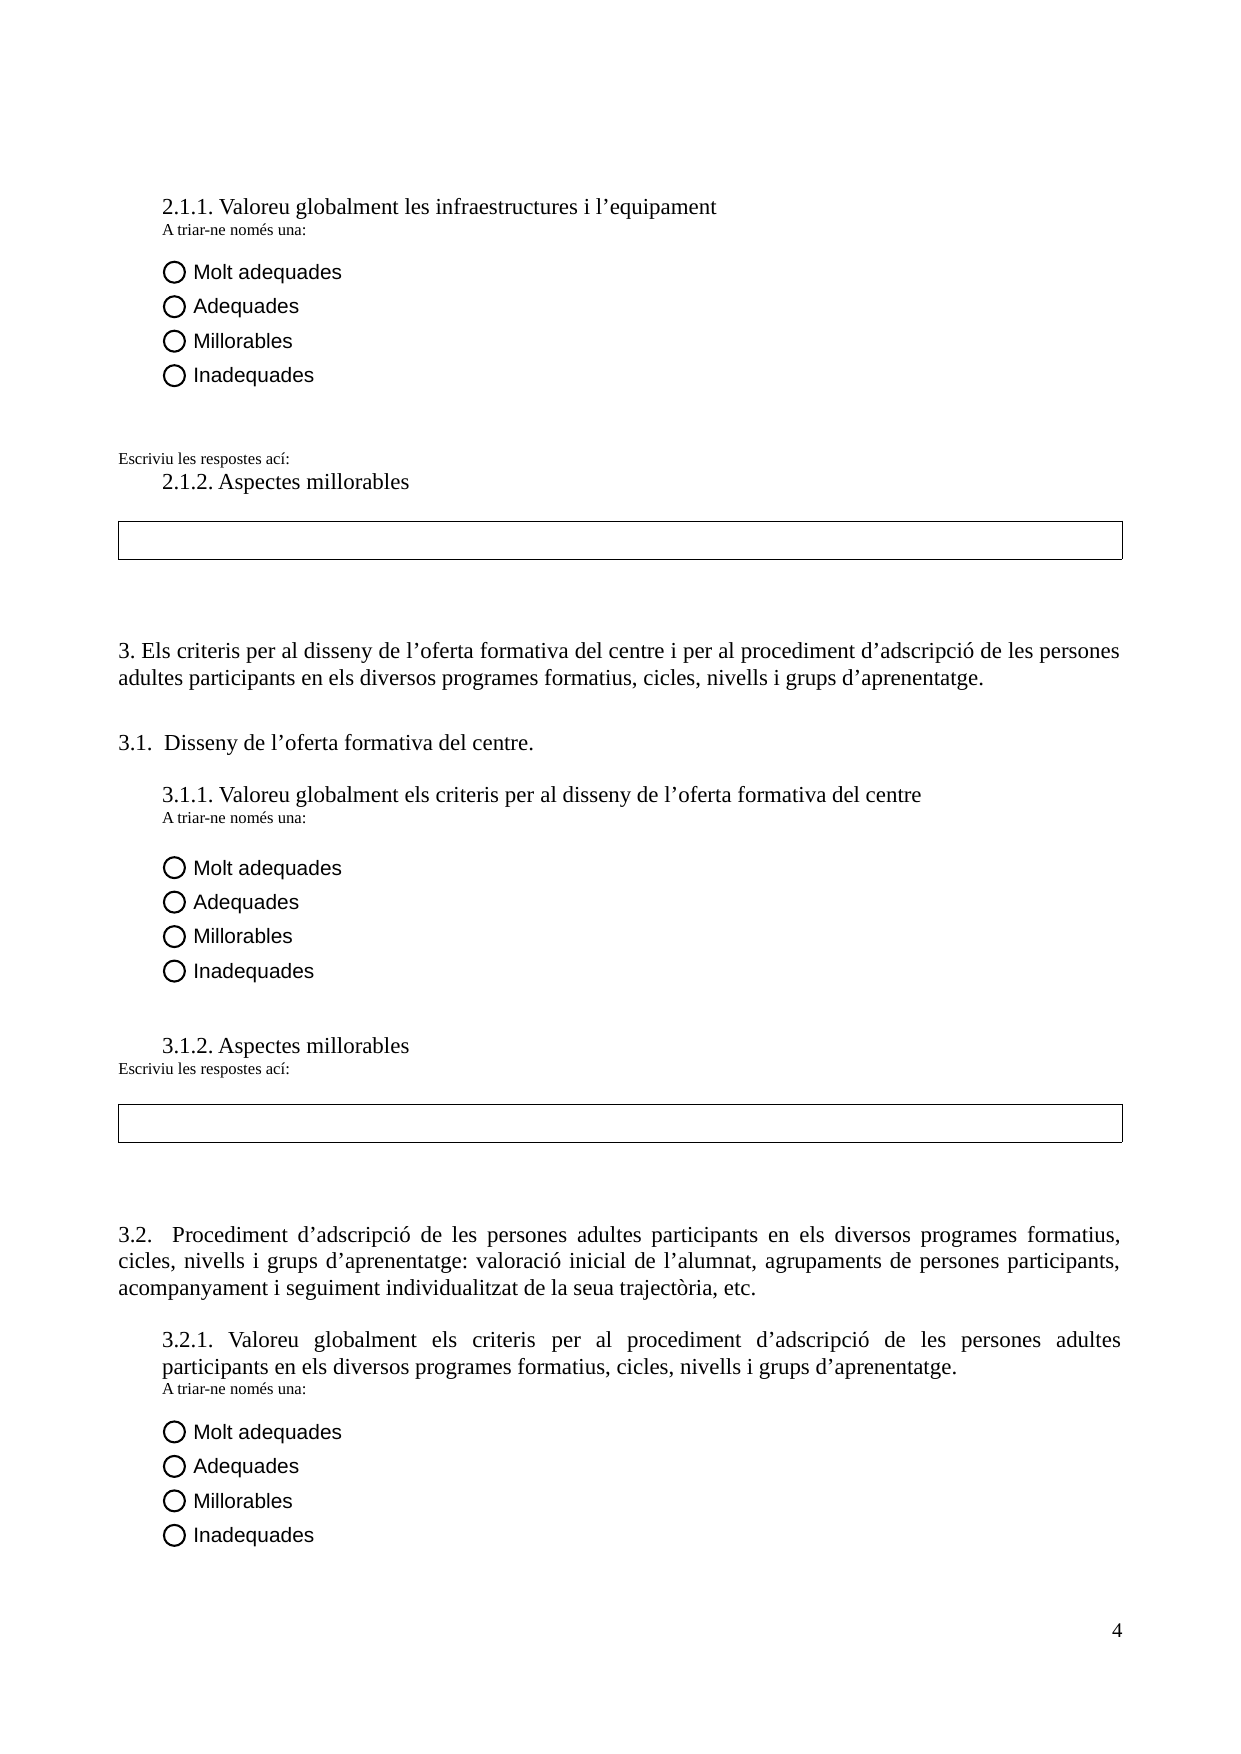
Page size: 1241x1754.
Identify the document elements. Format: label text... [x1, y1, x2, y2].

text A triar-ne només una: [162, 219, 1122, 239]
text Escriviu les respostes ací: [118, 1058, 1122, 1078]
text Escriviu les respostes ací: [118, 449, 1122, 468]
text 3.1.1. Valoreu globalment els criteris per al disseny de l’oferta formativa del centre [162, 781, 1122, 808]
text 2.1.1. Valoreu globalment les infraestructures i l’equipament [162, 193, 1122, 219]
text 2.1.2. Aspectes millorables [162, 468, 1122, 494]
text 3.1. Disseny de l’oferta formativa del centre. [118, 729, 1122, 755]
text A triar-ne només una: [162, 1379, 1122, 1398]
text 3.1.2. Aspectes millorables [162, 1032, 1122, 1058]
table_header [119, 522, 1122, 558]
table_header [119, 1105, 1122, 1142]
text 3.2.1. Valoreu globalment els criteris per al procediment d’adscripció de les persones adultes participants en els diversos programes formatius, cicles, nivells i grups d’aprenentatge. [162, 1326, 1122, 1379]
text A triar-ne només una: [162, 808, 1122, 827]
text 3.2. Procediment d’adscripció de les persones adultes participants en els diversos programes formatius, cicles, nivells i grups d’aprenentatge: valoració inicial de l’alumnat, agrupaments de persones participants, acompanyament i seguiment individualitzat de la seua trajectòria, etc. [118, 1221, 1122, 1300]
text 3. Els criteris per al disseny de l’oferta formativa del centre i per al procediment d’adscripció de les persones adultes participants en els diversos programes formatius, cicles, nivells i grups d’aprenentatge. [118, 638, 1122, 690]
